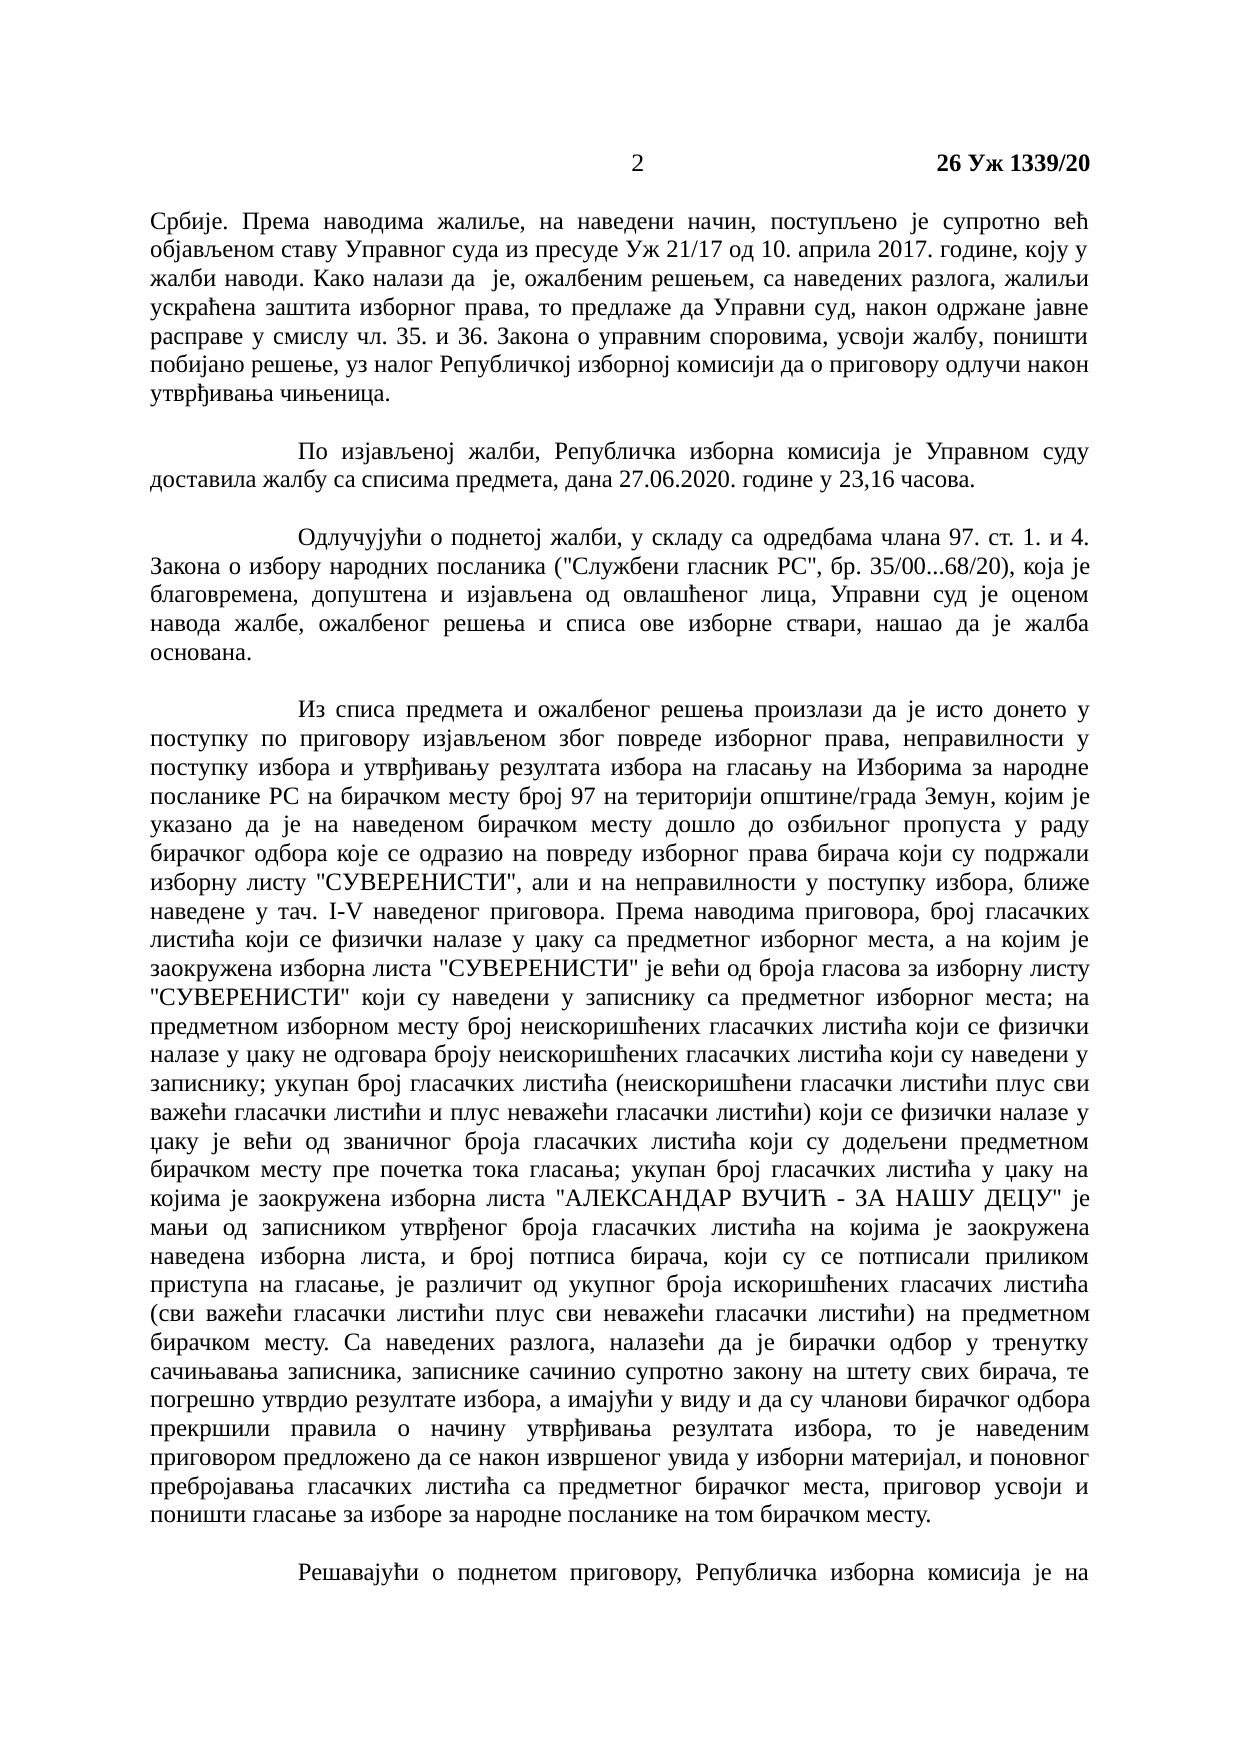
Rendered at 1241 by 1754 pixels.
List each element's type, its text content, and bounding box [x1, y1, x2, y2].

text Из списа предмета и ожалбеног решења произлази да је исто донето у поступку по приговору изјављеном због повреде изборног права, неправилности у поступку избора и утврђивању резултата избора на гласању на Изборима за народне посланике РС на бирачком месту број 97 на територији општине/града Земун, којим је указано да је на наведеном бирачком месту дошло до озбиљног пропуста у раду бирачког одбора које се одразио на повреду изборног права бирача који су подржали изборну листу ''СУВЕРЕНИСТИ'', али и на неправилности у поступку избора, ближе наведене у тач. I-V наведеног приговора. Према наводима приговора, број гласачких листића који се физички налазе у џаку са предметног изборног места, а на којим је заокружена изборна листа ''СУВЕРЕНИСТИ'' је већи од броја гласова за изборну листу ''СУВЕРЕНИСТИ'' који су наведени у записнику са предметног изборног места; на предметном изборном месту број неискоришћених гласачких листића који се физички налазе у џаку не одговара броју неискоришћених гласачких листића који су наведени у записнику; укупан број гласачких листића (неискоришћени гласачки листићи плус сви важећи гласачки листићи и плус неважећи гласачки листићи) који се физички налазе у џаку је већи од званичног броја гласачких листића који су додељени предметном бирачком месту пре почетка тока гласања; укупан број гласачких листића у џаку на којима је заокружена изборна листа ''АЛЕКСАНДАР ВУЧИЋ - ЗА НАШУ ДЕЦУ'' је мањи од записником утврђеног броја гласачких листића на којима је заокружена наведена изборна листа, и број потписа бирача, који су се потписали приликом приступа на гласање, је различит од укупног броја искоришћених гласачих листића (сви важећи гласачки листићи плус сви неважећи гласачки листићи) на предметном бирачком месту. Са наведених разлога, налазећи да је бирачки одбор у тренутку сачињавања записника, записнике сачинио супротно закону на штету свих бирача, те погрешно утврдио резултате избора, а имајући у виду и да су чланови бирачког одбора прекршили правила о начину утврђивања резултата избора, то је наведеним приговором предложено да се након извршеног увида у изборни материјал, и поновног пребројавања гласачких листића са предметног бирачког места, приговор усвоји и поништи гласање за изборе за народне посланике на том бирачком месту. [150, 694, 1090, 1528]
text Одлучујући о поднетој жалби, у складу са одредбама члана 97. ст. 1. и 4. Закона о избору народних посланика (''Службени гласник РС'', бр. 35/00...68/20), која је благовремена, допуштена и изјављена од овлашћеног лица, Управни суд је оценом навода жалбе, ожалбеног решења и списа ове изборне ствари, нашао да је жалба основана. [150, 522, 1090, 666]
text Србије. Према наводима жалиље, на наведени начин, поступљено је супротно већ објављеном ставу Управног суда из пресуде Уж 21/17 од 10. априла 2017. године, коју у жалби наводи. Како налази да је, ожалбеним решењем, са наведених разлога, жалиљи ускраћена заштита изборног права, то предлаже да Управни суд, након одржане јавне расправе у смислу чл. 35. и 36. Закона о управним споровима, усвоји жалбу, поништи побијано решење, уз налог Републичкој изборној комисији да о приговору одлучи након утврђивања чињеница. [150, 206, 1090, 407]
text Решавајући о поднетом приговору, Републичка изборна комисија је на [150, 1557, 1090, 1586]
text По изјављеној жалби, Републичка изборна комисија је Управном суду доставила жалбу са списима предмета, дана 27.06.2020. године у 23,16 часова. [150, 436, 1090, 493]
